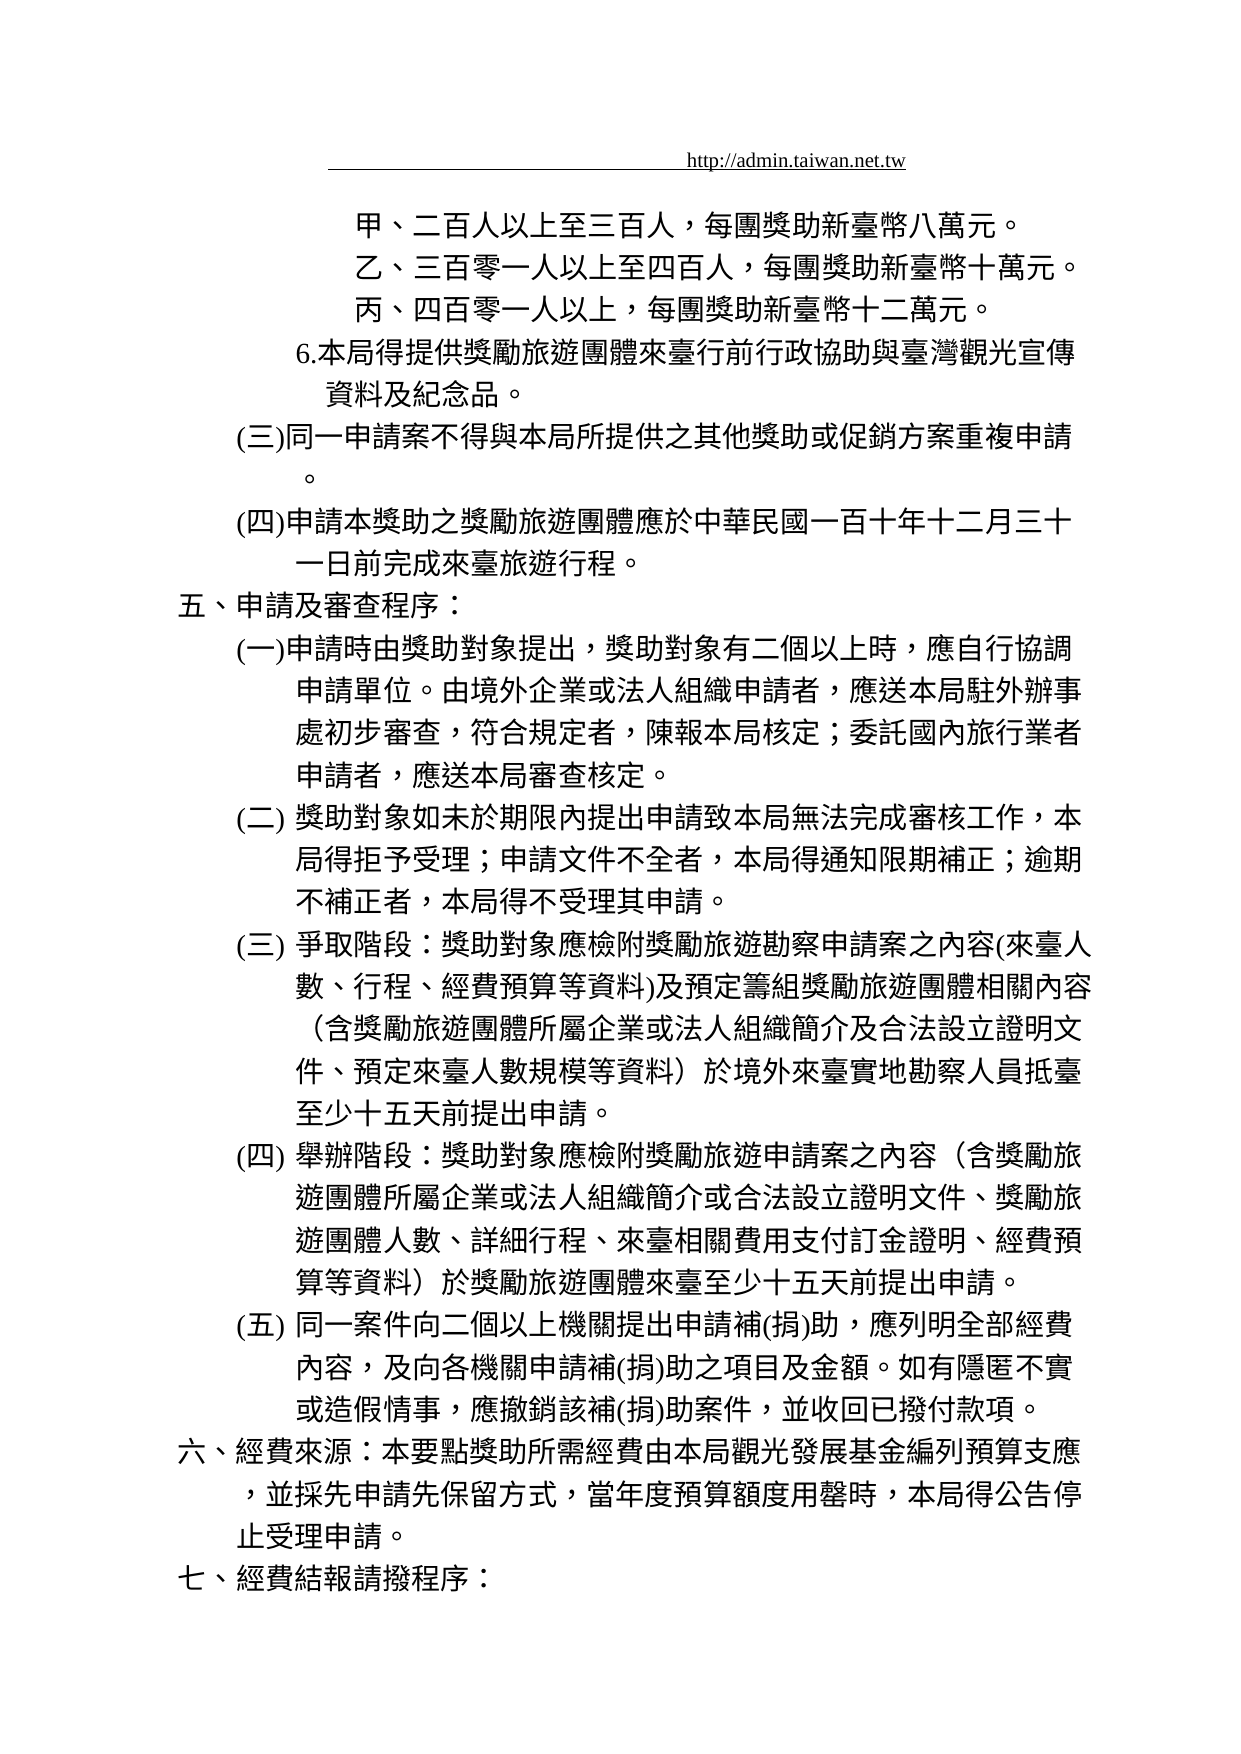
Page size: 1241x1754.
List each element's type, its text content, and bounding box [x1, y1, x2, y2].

text (四) 舉辦階段：獎助對象應檢附獎勵旅遊申請案之內容（含獎勵旅遊團體所屬企業或法人組織簡介或合法設立證明文件、獎勵旅遊團體人數、詳細行程、來臺相關費用支付訂金證明、經費預算等資料）於獎勵旅遊團體來臺至少十五天前提出申請。 [236, 1133, 1093, 1302]
text (四)申請本獎助之獎勵旅遊團體應於中華民國一百十年十二月三十一日前完成來臺旅遊行程。 [236, 498, 1093, 583]
text 甲、二百人以上至三百人，每團獎助新臺幣八萬元。 [354, 202, 1093, 244]
text 乙、 三百零一人以上至四百人，每團獎助新臺幣十萬元。 [354, 244, 1093, 287]
text 七、 經費結報請撥程序： [177, 1556, 1093, 1598]
text (二) 獎助對象如未於期限內提出申請致本局無法完成審核工作，本局得拒予受理；申請文件不全者，本局得通知限期補正；逾期不補正者，本局得不受理其申請。 [236, 794, 1093, 921]
text (一)申請時由獎助對象提出，獎助對象有二個以上時，應自行協調申請單位。由境外企業或法人組織申請者，應送本局駐外辦事處初步審查，符合規定者，陳報本局核定；委託國內旅行業者申請者，應送本局審查核定。 [236, 625, 1093, 794]
text (五) 同一案件向二個以上機關提出申請補(捐)助，應列明全部經費內容，及向各機關申請補(捐)助之項目及金額。如有隱匿不實或造假情事，應撤銷該補(捐)助案件，並收回已撥付款項。 [236, 1302, 1093, 1429]
text 六、經費來源：本要點獎助所需經費由本局觀光發展基金編列預算支應，並採先申請先保留方式，當年度預算額度用罄時，本局得公告停止受理申請。 [177, 1429, 1093, 1556]
text (三) 爭取階段：獎助對象應檢附獎勵旅遊勘察申請案之內容(來臺人數、行程、經費預算等資料)及預定籌組獎勵旅遊團體相關內容（含獎勵旅遊團體所屬企業或法人組織簡介及合法設立證明文件、預定來臺人數規模等資料）於境外來臺實地勘察人員抵臺至少十五天前提出申請。 [236, 921, 1093, 1133]
text 6.本局得提供獎勵旅遊團體來臺行前行政協助與臺灣觀光宣傳資料及紀念品。 [295, 329, 1093, 414]
text 丙、 四百零一人以上，每團獎助新臺幣十二萬元。 [354, 287, 1093, 329]
text (三)同一申請案不得與本局所提供之其他獎助或促銷方案重複申請。 [236, 414, 1093, 498]
text 五、申請及審查程序： [177, 583, 1093, 625]
